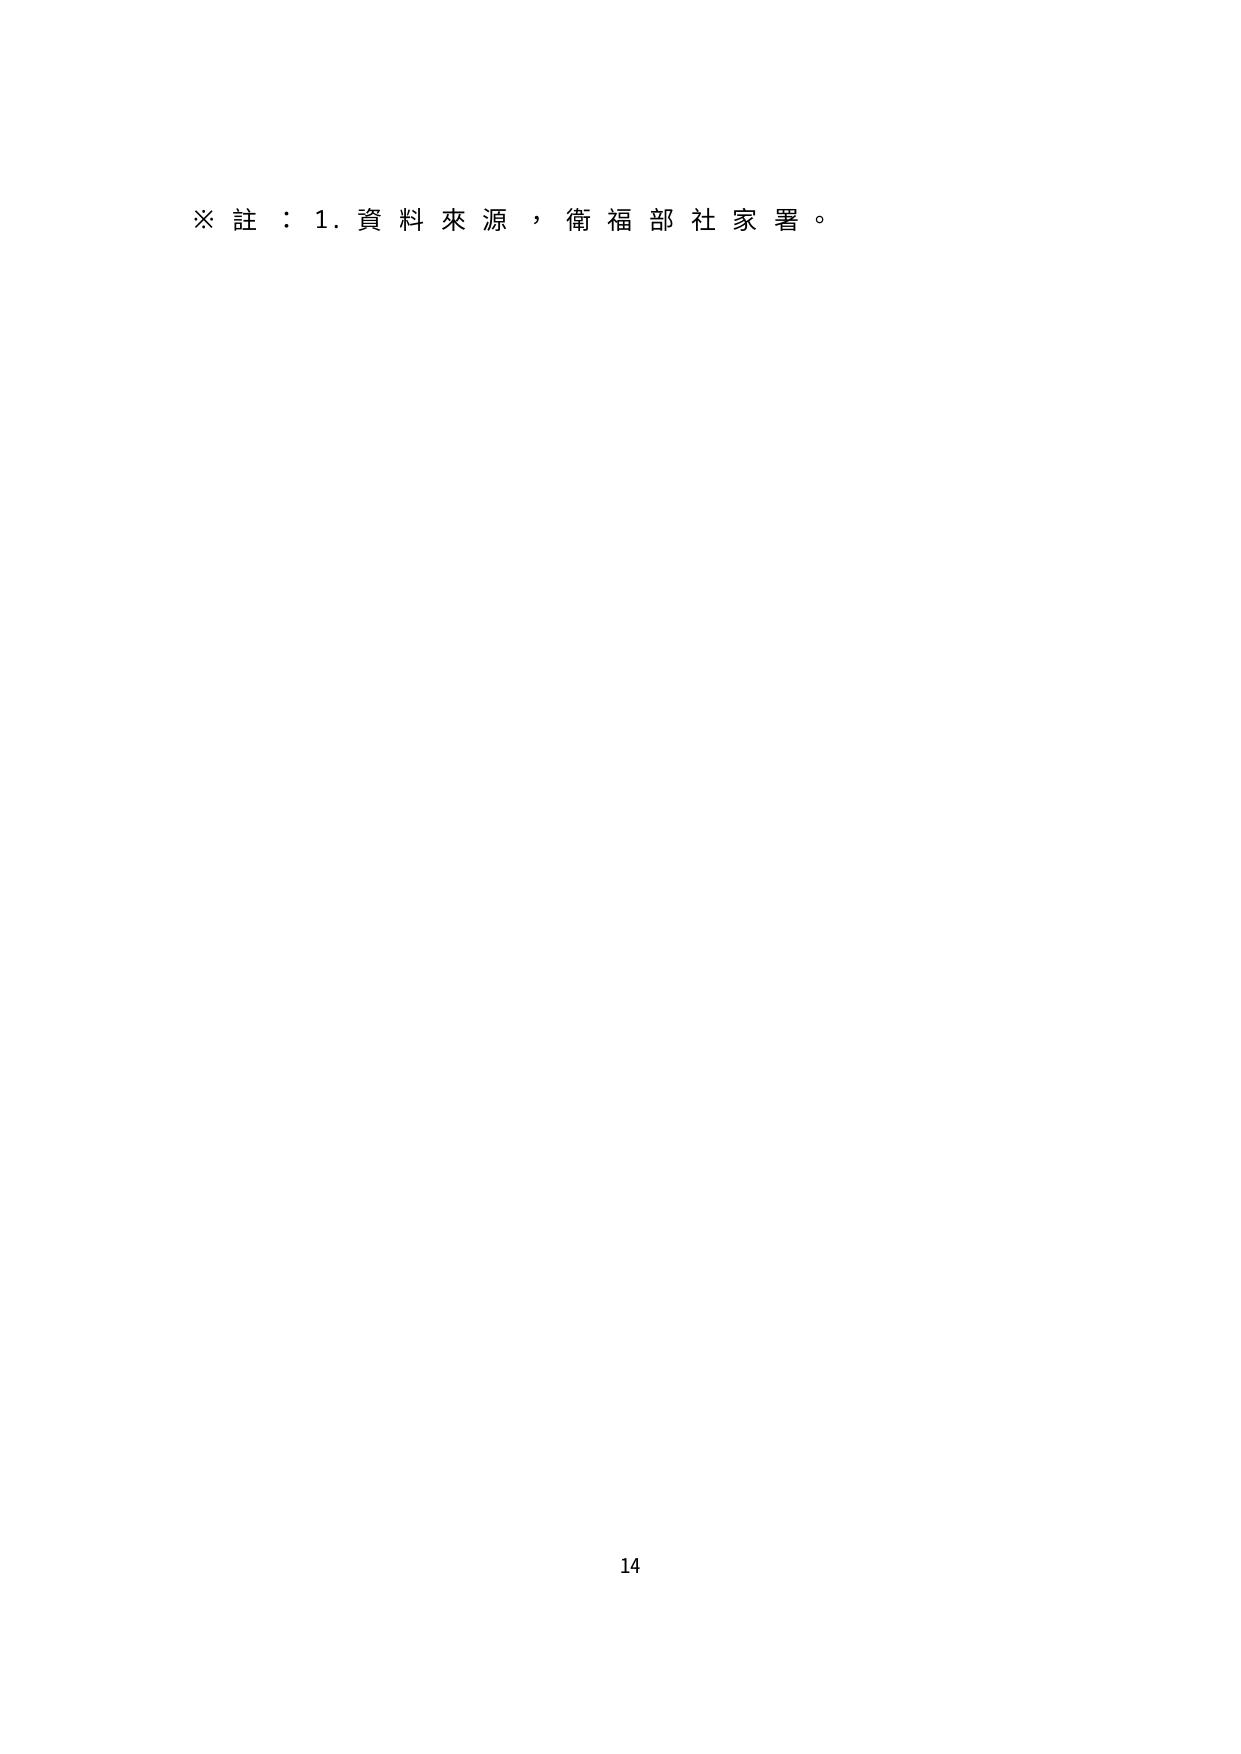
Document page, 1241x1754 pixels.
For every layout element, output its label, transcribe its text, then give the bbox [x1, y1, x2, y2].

text ※註：1.資料來源，衛福部社家署。 [168, 177, 1058, 240]
